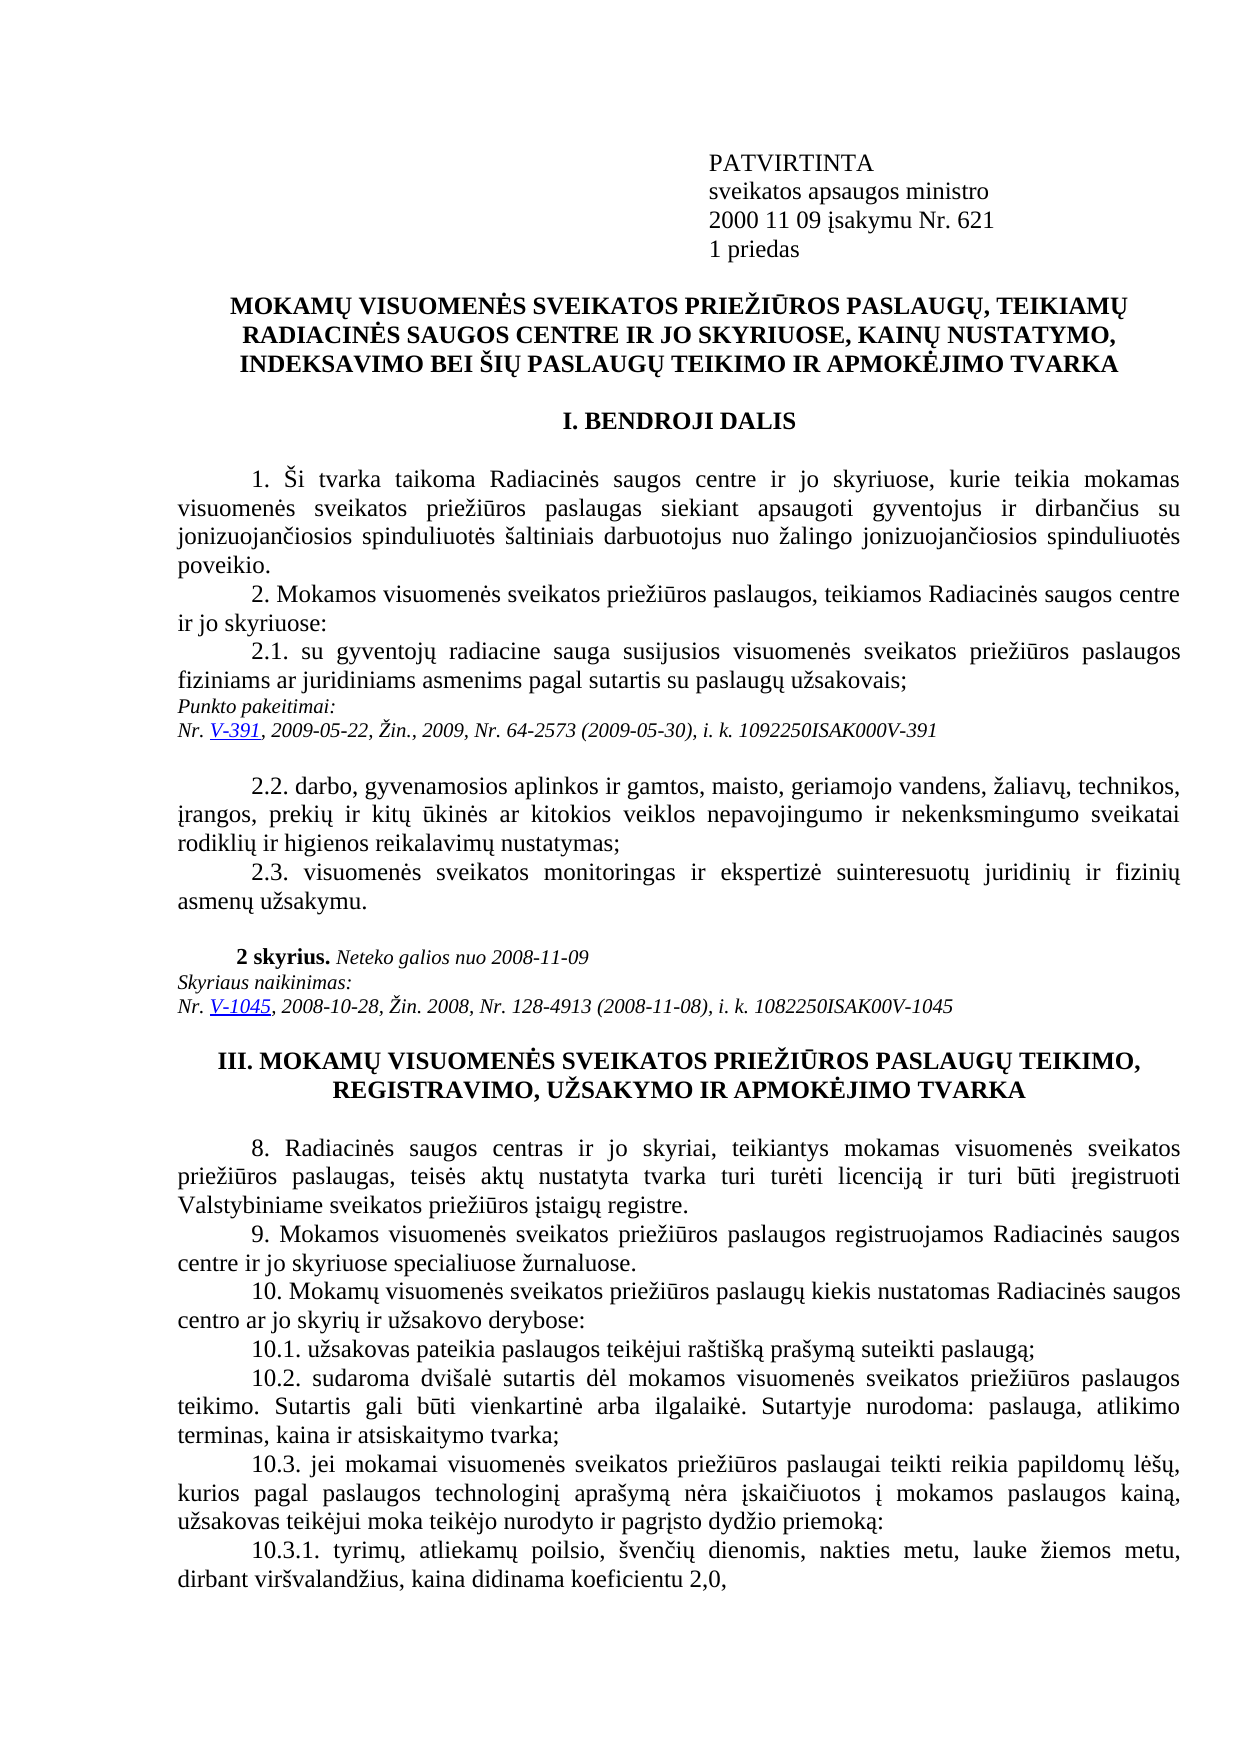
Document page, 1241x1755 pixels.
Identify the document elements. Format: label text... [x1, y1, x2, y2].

text 2. Mokamos visuomenės sveikatos priežiūros paslaugos, teikiamos Radiacinės saugos centre ir jo skyriuose: [177, 579, 1181, 636]
text sveikatos apsaugos ministro [177, 176, 1181, 205]
text MOKAMŲ VISUOMENĖS SVEIKATOS PRIEŽIŪROS PASLAUGŲ, TEIKIAMŲ RADIACINĖS SAUGOS CENTRE IR JO SKYRIUOSE, KAINŲ NUSTATYMO, INDEKSAVIMO BEI ŠIŲ PASLAUGŲ TEIKIMO IR APMOKĖJIMO TVARKA [177, 291, 1181, 378]
text 8. Radiacinės saugos centras ir jo skyriai, teikiantys mokamas visuomenės sveikatos priežiūros paslaugas, teisės aktų nustatyta tvarka turi turėti licenciją ir turi būti įregistruoti Valstybiniame sveikatos priežiūros įstaigų registre. [177, 1133, 1181, 1219]
text 10.2. sudaroma dvišalė sutartis dėl mokamos visuomenės sveikatos priežiūros paslaugos teikimo. Sutartis gali būti vienkartinė arba ilgalaikė. Sutartyje nurodoma: paslauga, atlikimo terminas, kaina ir atsiskaitymo tvarka; [177, 1363, 1181, 1449]
text Nr. V-391, 2009-05-22, Žin., 2009, Nr. 64-2573 (2009-05-30), i. k. 1092250ISAK000V-391 [177, 718, 1181, 742]
text 2.3. visuomenės sveikatos monitoringas ir ekspertizė suinteresuotų juridinių ir fizinių asmenų užsakymu. [177, 857, 1181, 914]
text 2.1. su gyventojų radiacine sauga susijusios visuomenės sveikatos priežiūros paslaugos fiziniams ar juridiniams asmenims pagal sutartis su paslaugų užsakovais; [177, 636, 1181, 694]
text 10.3.1. tyrimų, atliekamų poilsio, švenčių dienomis, nakties metu, lauke žiemos metu, dirbant viršvalandžius, kaina didinama koeficientu 2,0, [177, 1535, 1181, 1593]
text Skyriaus naikinimas: [177, 969, 1181, 994]
text 2 skyrius. Neteko galios nuo 2008-11-09 [177, 943, 1181, 969]
text 2.2. darbo, gyvenamosios aplinkos ir gamtos, maisto, geriamojo vandens, žaliavų, technikos, įrangos, prekių ir kitų ūkinės ar kitokios veiklos nepavojingumo ir nekenksmingumo sveikatai rodiklių ir higienos reikalavimų nustatymas; [177, 771, 1181, 857]
text Nr. V-1045, 2008-10-28, Žin. 2008, Nr. 128-4913 (2008-11-08), i. k. 1082250ISAK00V-1045 [177, 994, 1181, 1018]
text 2000 11 09 įsakymu Nr. 621 [177, 205, 1181, 234]
text 1 priedas [177, 234, 1181, 263]
text III. MOKAMŲ VISUOMENĖS SVEIKATOS PRIEŽIŪROS PASLAUGŲ TEIKIMO, REGISTRAVIMO, UŽSAKYMO IR APMOKĖJIMO TVARKA [177, 1046, 1181, 1104]
text PATVIRTINTA [709, 148, 1181, 176]
text 1. Ši tvarka taikoma Radiacinės saugos centre ir jo skyriuose, kurie teikia mokamas visuomenės sveikatos priežiūros paslaugas siekiant apsaugoti gyventojus ir dirbančius su jonizuojančiosios spinduliuotės šaltiniais darbuotojus nuo žalingo jonizuojančiosios spinduliuotės poveikio. [177, 464, 1181, 579]
text Punkto pakeitimai: [177, 694, 1181, 718]
text 10.3. jei mokamai visuomenės sveikatos priežiūros paslaugai teikti reikia papildomų lėšų, kurios pagal paslaugos technologinį aprašymą nėra įskaičiuotos į mokamos paslaugos kainą, užsakovas teikėjui moka teikėjo nurodyto ir pagrįsto dydžio priemoką: [177, 1449, 1181, 1535]
text 9. Mokamos visuomenės sveikatos priežiūros paslaugos registruojamos Radiacinės saugos centre ir jo skyriuose specialiuose žurnaluose. [177, 1219, 1181, 1276]
text I. BENDROJI DALIS [177, 406, 1181, 435]
text 10.1. užsakovas pateikia paslaugos teikėjui raštišką prašymą suteikti paslaugą; [177, 1334, 1181, 1363]
text 10. Mokamų visuomenės sveikatos priežiūros paslaugų kiekis nustatomas Radiacinės saugos centro ar jo skyrių ir užsakovo derybose: [177, 1276, 1181, 1334]
